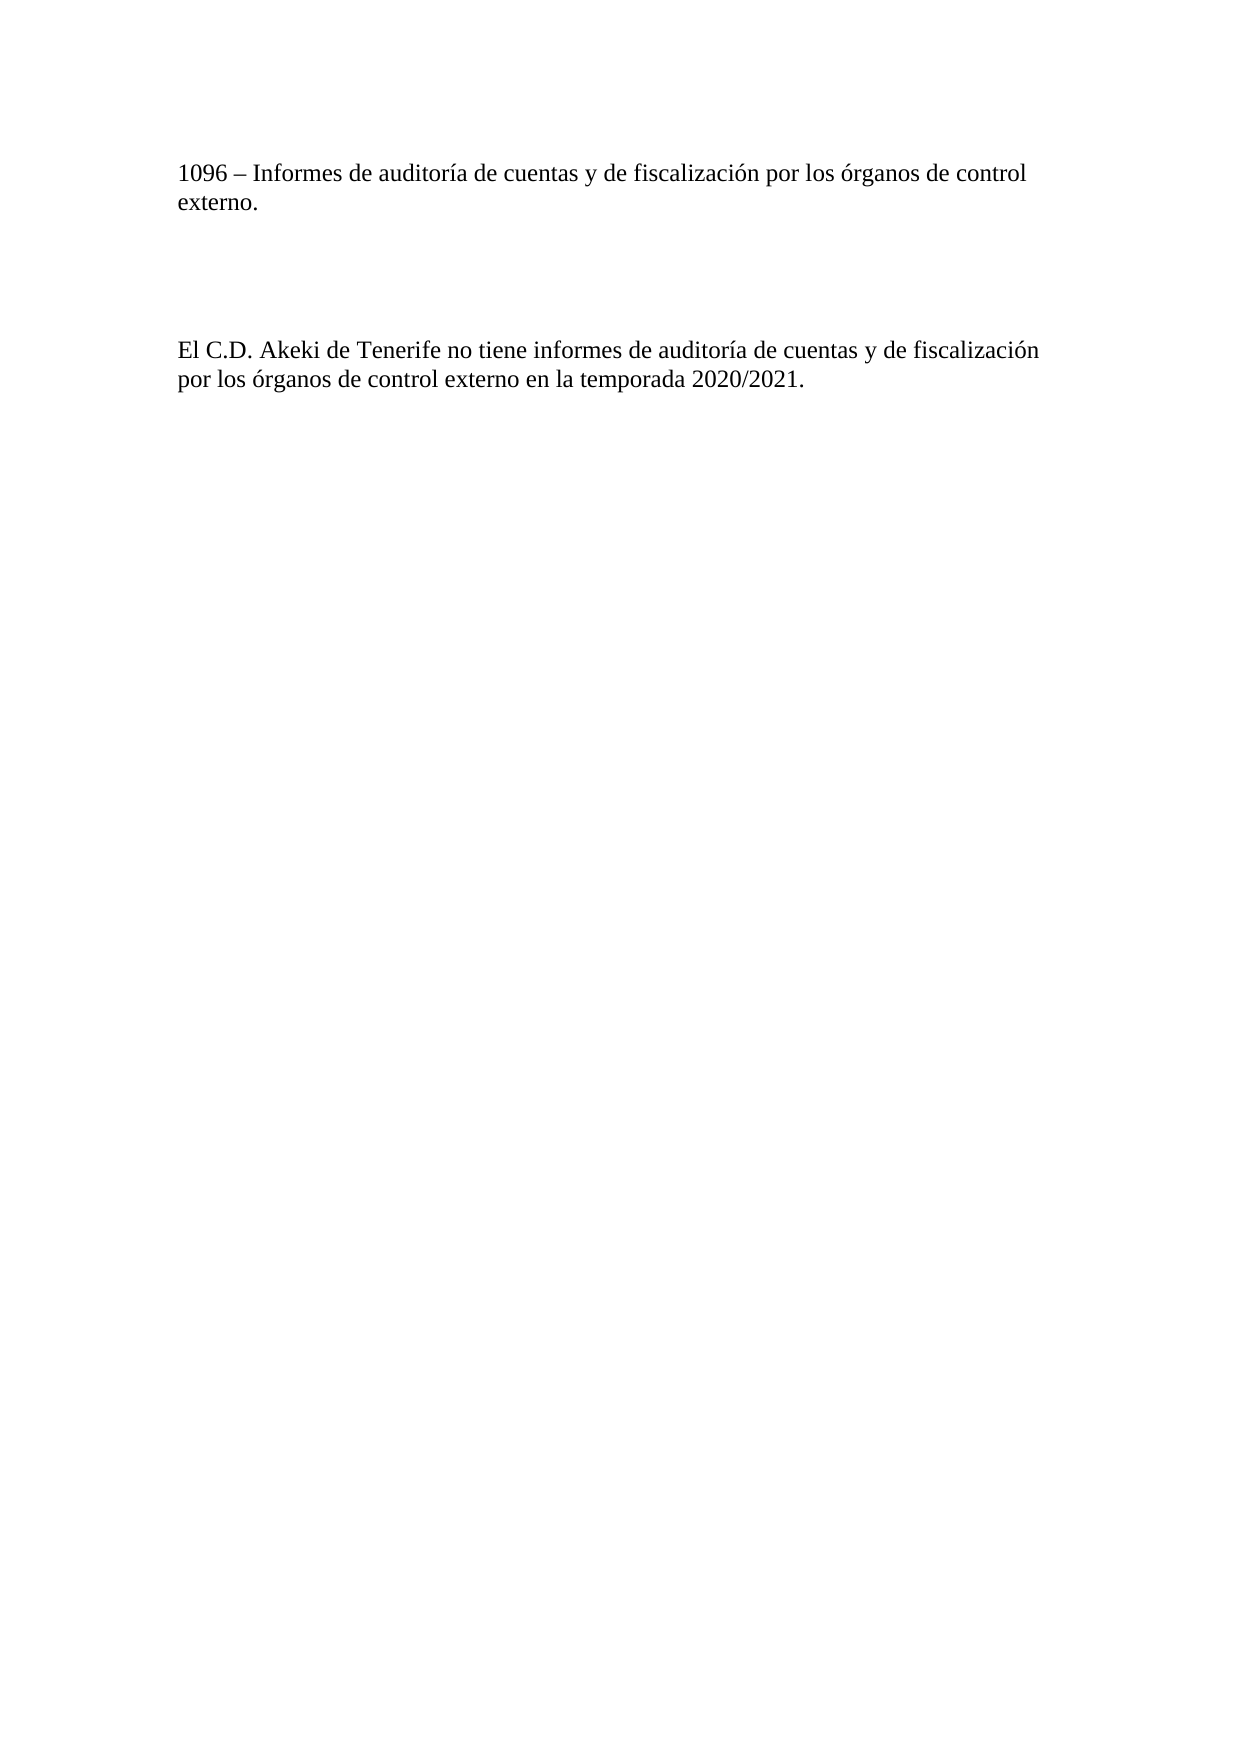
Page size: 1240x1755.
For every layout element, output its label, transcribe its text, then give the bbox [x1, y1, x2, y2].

subtitle El C.D. Akeki de Tenerife no tiene informes de auditoría de cuentas y de fiscalización por los órganos de control externo en la temporada 2020/2021. [177, 336, 1062, 393]
subtitle 1096 – Informes de auditoría de cuentas y de fiscalización por los órganos de control externo. [177, 158, 1062, 216]
